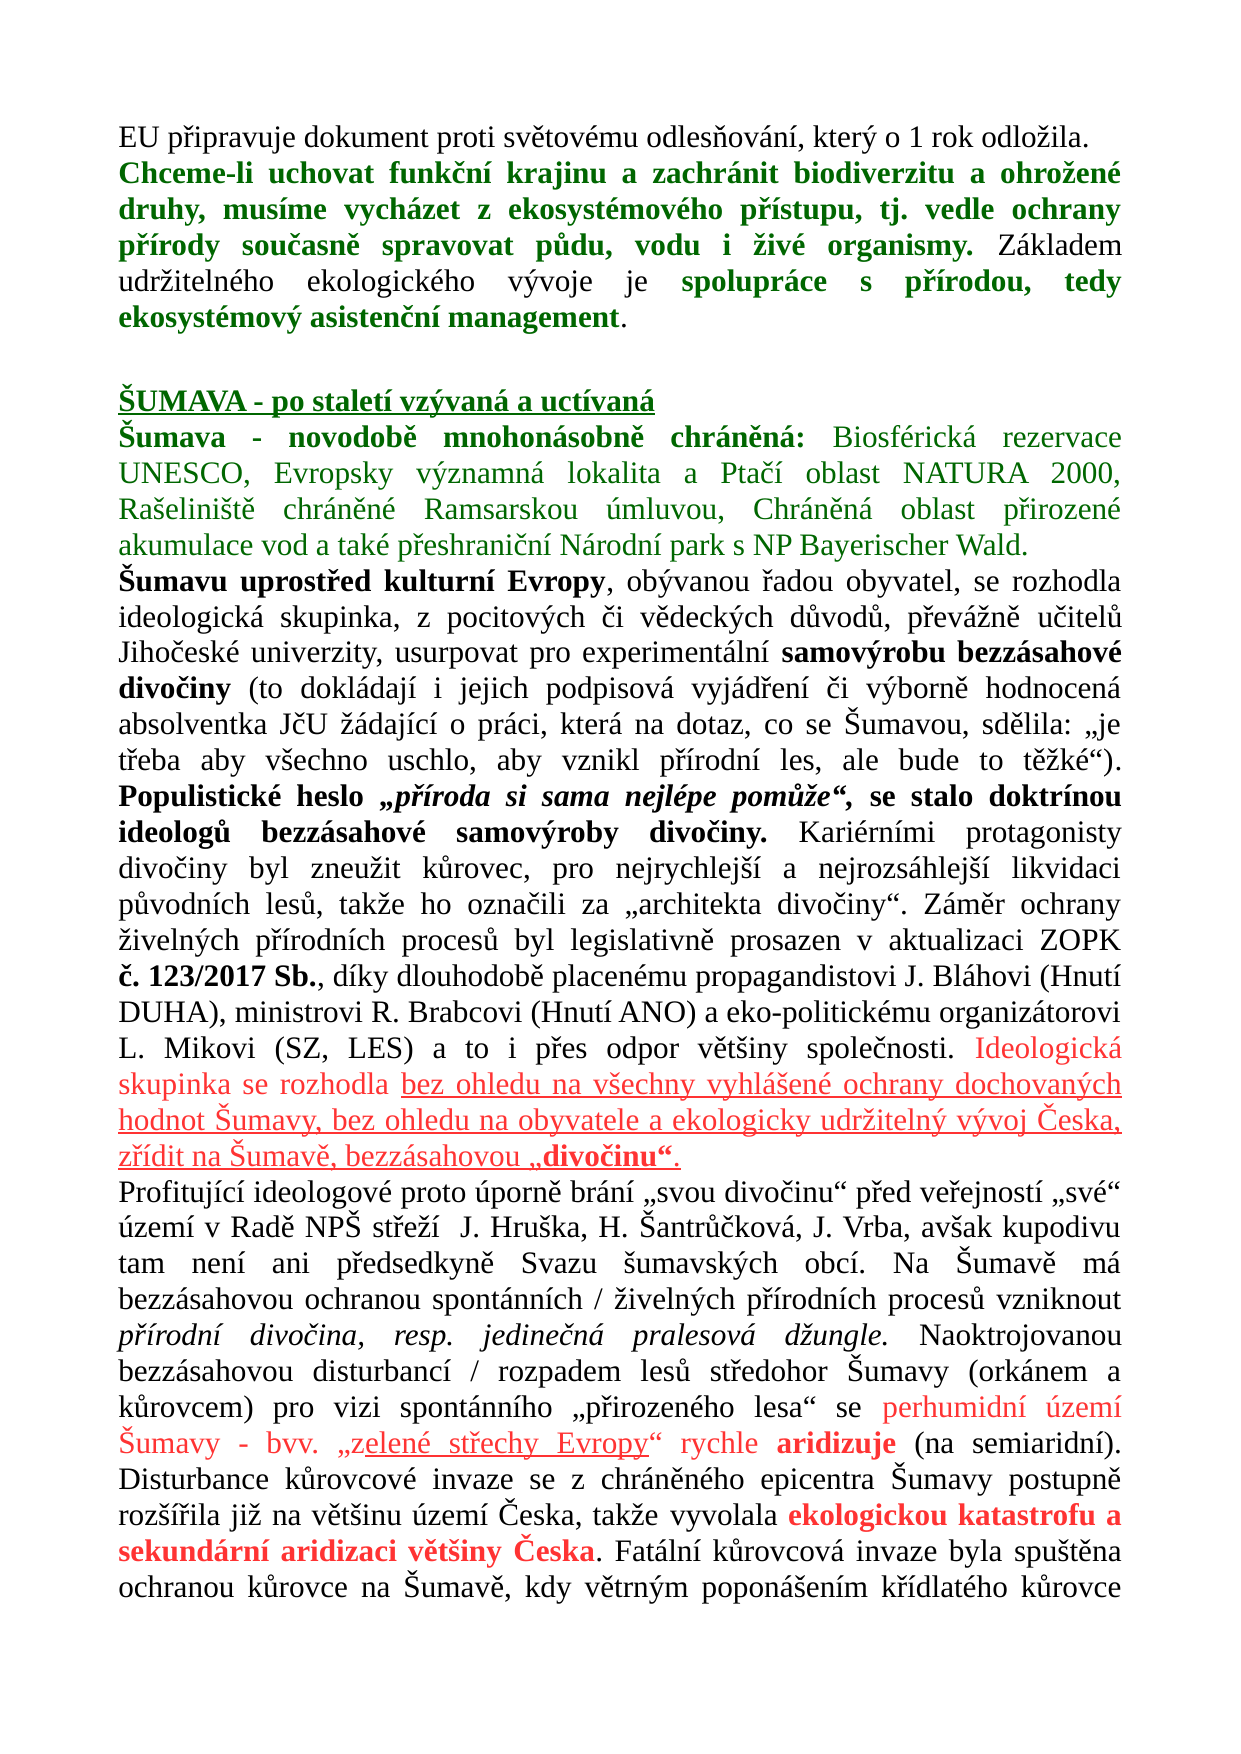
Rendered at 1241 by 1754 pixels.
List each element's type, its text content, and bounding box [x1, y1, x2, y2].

text EU připravuje dokument proti světovému odlesňování, který o 1 rok odložila. [118, 118, 1122, 154]
text Šumava - novodobě mnohonásobně chráněná: Biosférická rezervace UNESCO, Evropsky významná lokalita a Ptačí oblast NATURA 2000, Rašeliniště chráněné Ramsarskou úmluvou, Chráněná oblast přirozené akumulace vod a také přeshraniční Národní park s NP Bayerischer Wald. [118, 418, 1122, 562]
text Profitující ideologové proto úporně brání „svou divočinu“ před veřejností „své“ území v Radě NPŠ střeží J. Hruška, H. Šantrůčková, J. Vrba, avšak kupodivu tam není ani předsedkyně Svazu šumavských obcí. Na Šumavě má bezzásahovou ochranou spontánních / živelných přírodních procesů vzniknout přírodní divočina, resp. jedinečná pralesová džungle. Naoktrojovanou bezzásahovou disturbancí / rozpadem lesů středohor Šumavy (orkánem a kůrovcem) pro vizi spontánního „přirozeného lesa“ se perhumidní území Šumavy - bvv. „zelené střechy Evropy“ rychle aridizuje (na semiaridní). Disturbance kůrovcové invaze se z chráněného epicentra Šumavy postupně rozšířila již na většinu území Česka, takže vyvolala ekologickou katastrofu a sekundární aridizaci většiny Česka. Fatální kůrovcová invaze byla spuštěna ochranou kůrovce na Šumavě, kdy větrným poponášením křídlatého kůrovce [118, 1173, 1122, 1604]
text ŠUMAVA - po staletí vzývaná a uctívaná [118, 382, 1122, 418]
text zřídit na Šumavě, bezzásahovou „divočinu“. [118, 1134, 1122, 1173]
text Chceme-li uchovat funkční krajinu a zachránit biodiverzitu a ohrožené druhy, musíme vycházet z ekosystémového přístupu, tj. vedle ochrany přírody současně spravovat půdu, vodu i živé organismy. Základem udržitelného ekologického vývoje je spolupráce s přírodou, tedy ekosystémový asistenční management. [118, 154, 1122, 334]
text Šumavu uprostřed kulturní Evropy, obývanou řadou obyvatel, se rozhodla ideologická skupinka, z pocitových či vědeckých důvodů, převážně učitelů Jihočeské univerzity, usurpovat pro experimentální samovýrobu bezzásahové divočiny (to dokládají i jejich podpisová vyjádření či výborně hodnocená absolventka JčU žádající o práci, která na dotaz, co se Šumavou, sdělila: „je třeba aby všechno uschlo, aby vznikl přírodní les, ale bude to těžké“). Populistické heslo „příroda si sama nejlépe pomůže“, se stalo doktrínou ideologů bezzásahové samovýroby divočiny. Kariérními protagonisty divočiny byl zneužit kůrovec, pro nejrychlejší a nejrozsáhlejší likvidaci původních lesů, takže ho označili za „architekta divočiny“. Záměr ochrany živelných přírodních procesů byl legislativně prosazen v aktualizaci ZOPK č. 123/2017 Sb., díky dlouhodobě placenému propagandistovi J. Bláhovi (Hnutí DUHA), ministrovi R. Brabcovi (Hnutí ANO) a eko-politickému organizátorovi L. Mikovi (SZ, LES) a to i přes odpor většiny společnosti. Ideologická skupinka se rozhodla bez ohledu na všechny vyhlášené ochrany dochovaných hodnot Šumavy, bez ohledu na obyvatele a ekologicky udržitelný vývoj Česka, [118, 562, 1122, 1132]
